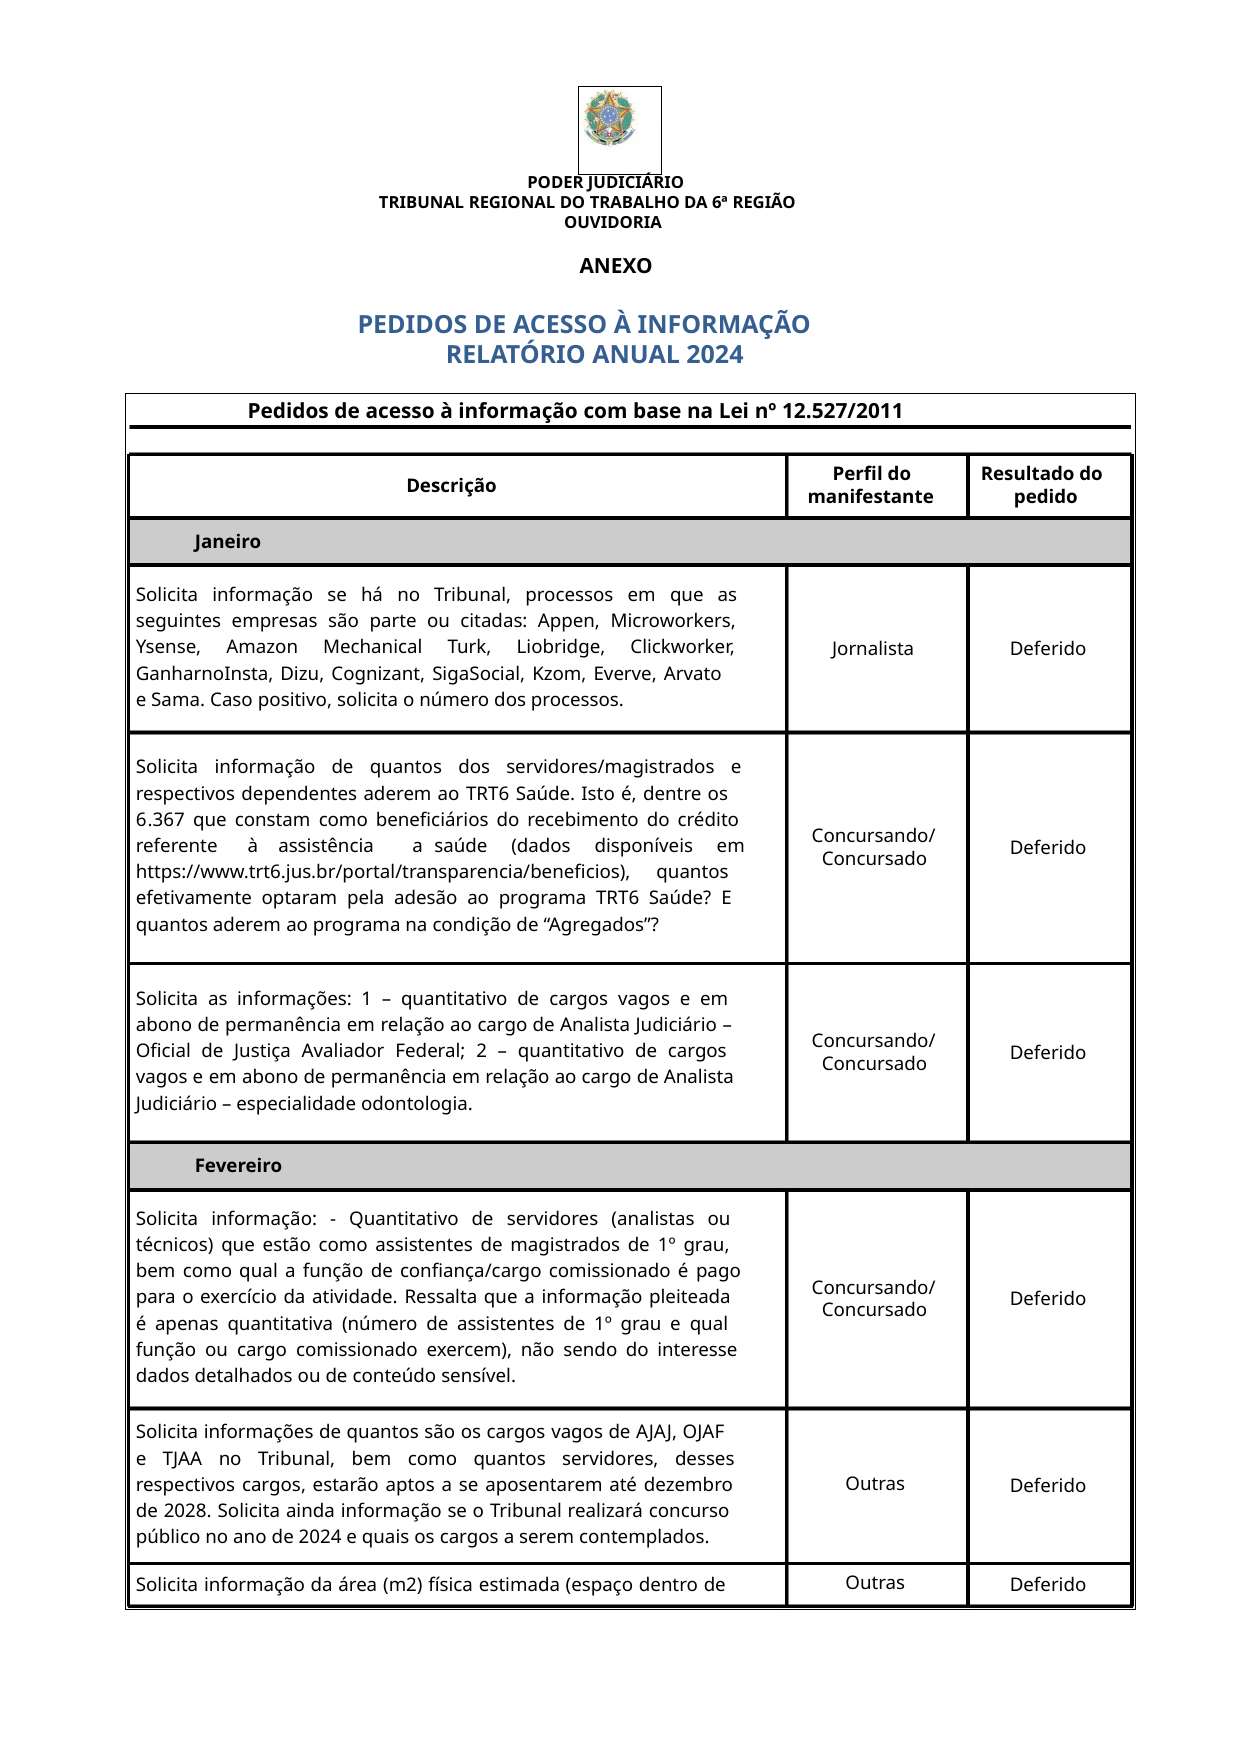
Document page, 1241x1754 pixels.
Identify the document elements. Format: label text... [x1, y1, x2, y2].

text efetivamente optaram pela adesão ao programa TRT6 Saúde? E [136, 886, 804, 909]
text https://www.trt6.jus.br/portal/transparencia/beneficios), quantos [136, 860, 804, 883]
text Deferido [1009, 1287, 1114, 1310]
text referente assistência saúde (dados disponíveis em [448, 834, 803, 857]
text Solicita informação se há no Tribunal, processos em que as [136, 583, 804, 606]
text RELATÓRIO ANUAL 2024 [446, 339, 908, 369]
text Janeiro [194, 530, 297, 553]
text Concursando/ [811, 1276, 967, 1299]
text dados detalhados ou de conteúdo sensível. [136, 1364, 804, 1387]
text Concursado [822, 847, 967, 870]
text Outras [845, 1571, 933, 1594]
text público no ano de 2024 e quais os cargos a serem contemplados. [136, 1525, 804, 1548]
text Concursando/ [811, 1029, 967, 1052]
text .367 que constam como beneficiários do recebimento do crédito [147, 808, 803, 831]
text Concursando/ [811, 825, 967, 847]
text técnicos) que estão como assistentes de magistrados de 1º grau, [136, 1233, 804, 1256]
picture [579, 87, 661, 172]
text Oficial de Justiça Avaliador Federal; 2 – quantitativo de cargos [136, 1039, 804, 1062]
text 6 [136, 808, 147, 831]
text de 2028. Solicita ainda informação se o Tribunal realizará concurso [136, 1499, 804, 1522]
text Concursado [822, 1299, 967, 1321]
text respectivos cargos, estarão aptos a se aposentarem até dezembro [136, 1473, 804, 1496]
text referente assistência saúde (dados disponíveis em [136, 834, 247, 857]
text Solicita informações de quantos são os cargos vagos de AJAJ, OJAF [136, 1420, 804, 1443]
text TRIBUNAL REGIONAL DO TRABALHO DA 6ª REGIÃO [379, 192, 887, 212]
text função ou cargo comissionado exercem), não sendo do interesse [136, 1338, 804, 1361]
text à [247, 834, 284, 857]
text Jornalista [832, 637, 947, 660]
text OUVIDORIA [564, 212, 887, 233]
text Deferido [1009, 1474, 1114, 1497]
text Solicita as informações: 1 – quantitativo de cargos vagos e em [136, 987, 804, 1010]
text Descrição [406, 474, 533, 497]
picture [126, 394, 1135, 1609]
text Deferido [1009, 1573, 1114, 1596]
text a [412, 834, 448, 857]
text Concursado [822, 1052, 967, 1075]
text Solicita informação: - Quantitativo de servidores (analistas ou [136, 1207, 804, 1230]
text Judiciário – especialidade odontologia. [136, 1092, 804, 1114]
text para o exercício da atividade. Ressalta que a informação pleiteada [136, 1286, 804, 1308]
text Ysense, Amazon Mechanical Turk, Liobridge, Clickworker, [136, 635, 804, 658]
text PODER JUDICIÁRIO [527, 172, 887, 192]
text manifestante [807, 485, 971, 508]
text Deferido [1009, 1041, 1114, 1064]
text e TJAA no Tribunal, bem como quantos servidores, desses [136, 1447, 804, 1469]
text quantos aderem ao programa na condição de “Agregados”? [136, 913, 804, 936]
text vagos e em abono de permanência em relação ao cargo de Analista [136, 1065, 804, 1088]
text Solicita informação da área (m2) física estimada (espaço dentro de [136, 1573, 804, 1596]
text referente assistência saúde (dados disponíveis em [284, 834, 412, 857]
text Perfil do [832, 462, 971, 485]
text Resultado do [981, 462, 1143, 485]
text bem como qual a função de confiança/cargo comissionado é pago [136, 1259, 804, 1282]
text é apenas quantitativa (número de assistentes de 1º grau e qual [136, 1312, 804, 1334]
text GanharnoInsta, Dizu, Cognizant, SigaSocial, Kzom, Everve, Arvato [136, 662, 804, 684]
text ANEXO [579, 253, 686, 278]
text Pedidos de acesso à informação com base na Lei nº 12.527/2011 [247, 398, 1037, 423]
text pedido [1014, 485, 1110, 508]
text Solicita informação de quantos dos servidores/magistrados e [136, 756, 804, 778]
text Outras [845, 1473, 933, 1495]
text Deferido [1009, 637, 1114, 660]
text abono de permanência em relação ao cargo de Analista Judiciário – [136, 1013, 804, 1036]
text seguintes empresas são parte ou citadas: Appen, Microworkers, [136, 609, 804, 632]
text Deferido [1009, 836, 1114, 859]
text respectivos dependentes aderem ao TRT6 Saúde. Isto é, dentre os [136, 782, 804, 805]
text e Sama. Caso positivo, solicita o número dos processos. [136, 688, 804, 711]
text PEDIDOS DE ACESSO À INFORMAÇÃO [357, 309, 908, 339]
text Fevereiro [194, 1154, 319, 1177]
